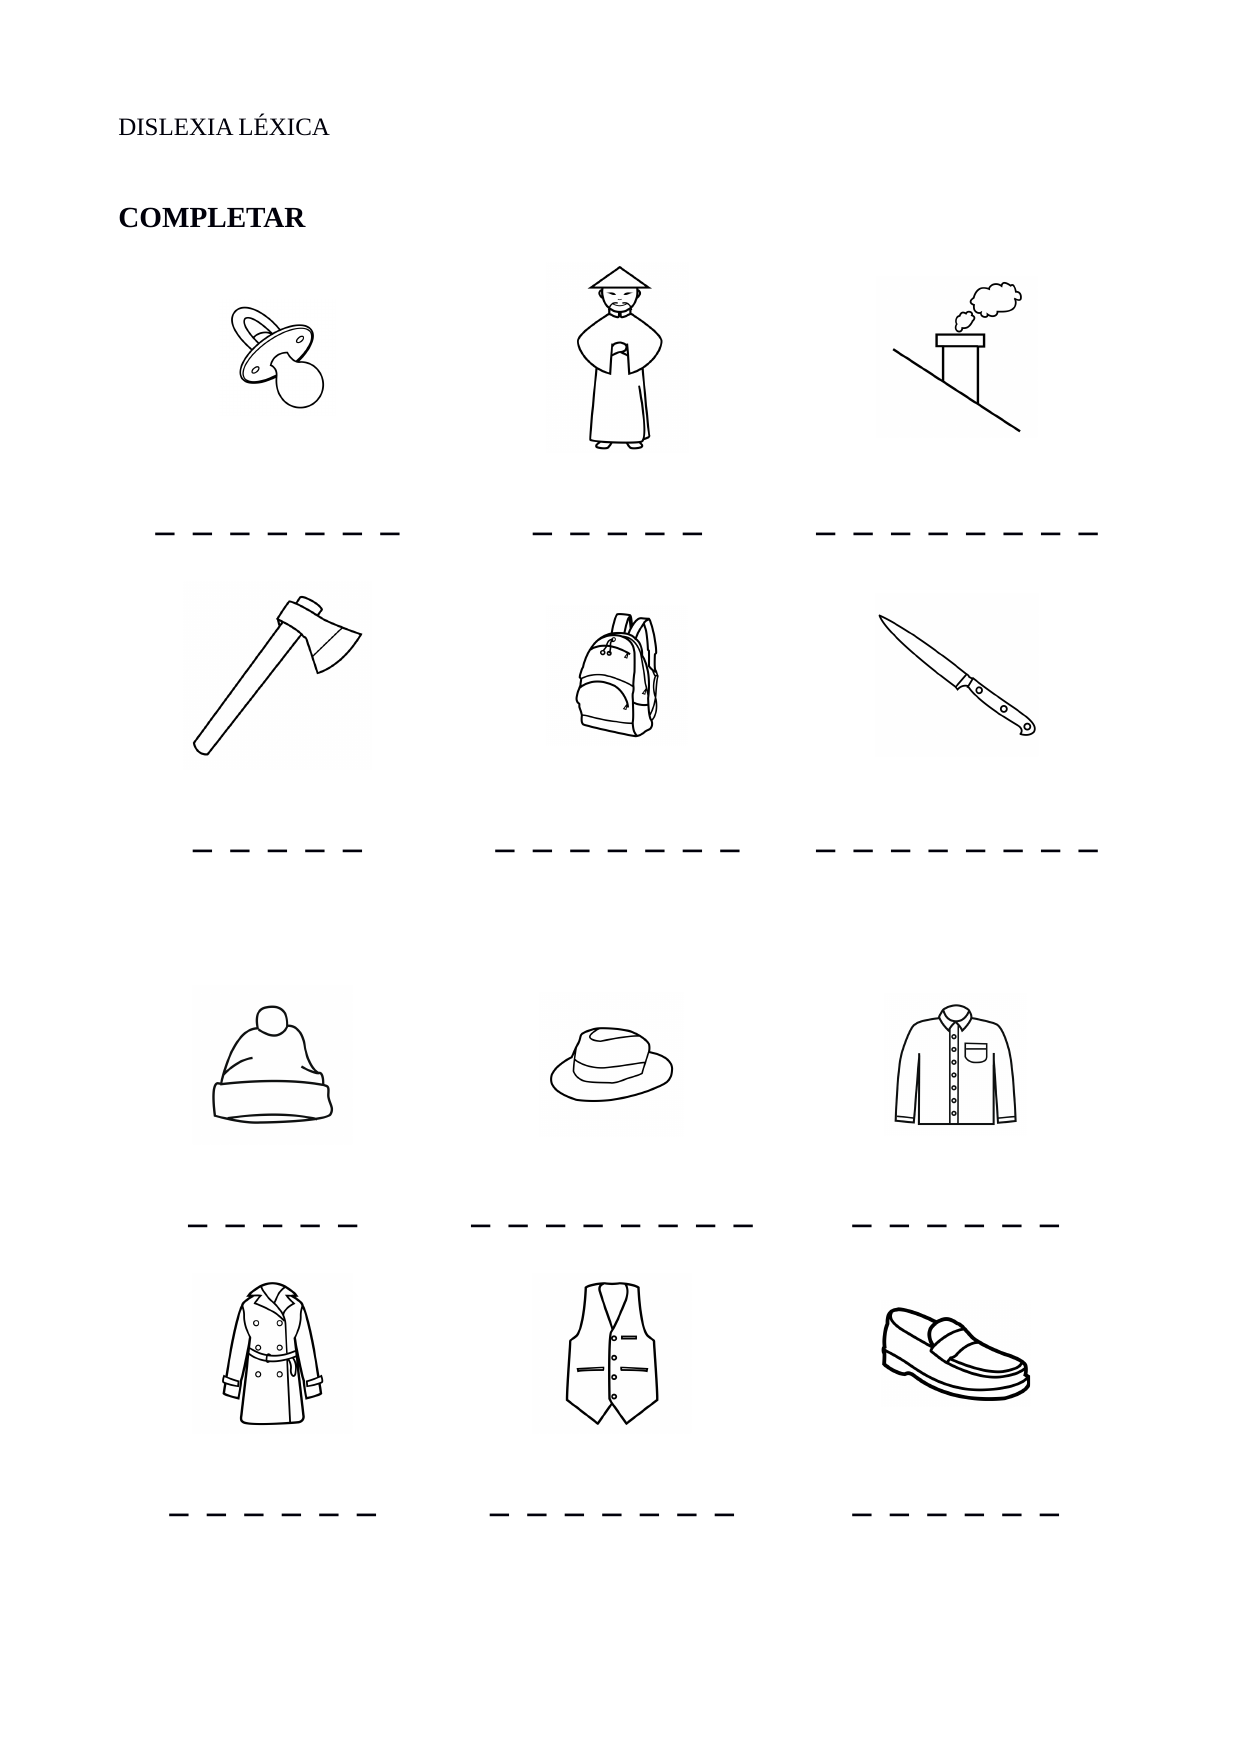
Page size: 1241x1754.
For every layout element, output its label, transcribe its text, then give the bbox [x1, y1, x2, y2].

picture [546, 605, 688, 746]
picture [532, 1273, 692, 1434]
table_cell [107, 1274, 192, 1434]
picture [875, 593, 1039, 757]
picture [192, 1273, 353, 1434]
table_cell [448, 582, 787, 769]
picture [546, 262, 689, 453]
picture [876, 276, 1038, 438]
table_cell [787, 582, 1126, 769]
picture [539, 992, 684, 1137]
table_header [107, 985, 192, 1144]
table_cell _ _ _ _ _ _ _ [448, 769, 787, 899]
table_cell _ _ _ _ _ _ _ _ [787, 769, 1126, 899]
picture [183, 581, 372, 770]
table_header [107, 262, 447, 452]
table_cell [786, 1274, 1125, 1434]
table_cell [372, 582, 447, 769]
table_cell _ _ _ _ _ _ _ _ [787, 452, 1126, 582]
table_header [787, 262, 1126, 452]
table_cell [692, 1274, 786, 1434]
table_cell [107, 582, 183, 769]
table_cell _ _ _ _ _ _ [107, 1434, 438, 1563]
text COMPLETAR [118, 200, 1122, 233]
table_cell _ _ _ _ _ _ [786, 1434, 1125, 1563]
table_header [353, 985, 438, 1144]
table_cell _ _ _ _ _ [448, 452, 787, 582]
table_cell [353, 1274, 438, 1434]
table_header [786, 985, 1125, 1144]
table_cell [438, 1274, 532, 1434]
table_cell _ _ _ _ _ _ _ _ [438, 1145, 786, 1274]
table_header [448, 262, 546, 452]
table_cell _ _ _ _ _ _ [786, 1145, 1125, 1274]
table_cell _ _ _ _ _ _ _ [438, 1434, 786, 1563]
picture [219, 299, 336, 416]
table_header [438, 985, 786, 1144]
table_cell _ _ _ _ _ [107, 769, 447, 899]
table_cell _ _ _ _ _ [107, 1145, 438, 1274]
table_header [689, 262, 787, 452]
picture [192, 985, 353, 1145]
picture [881, 1300, 1031, 1407]
table_cell _ _ _ _ _ _ _ [107, 452, 447, 582]
picture [884, 993, 1027, 1136]
